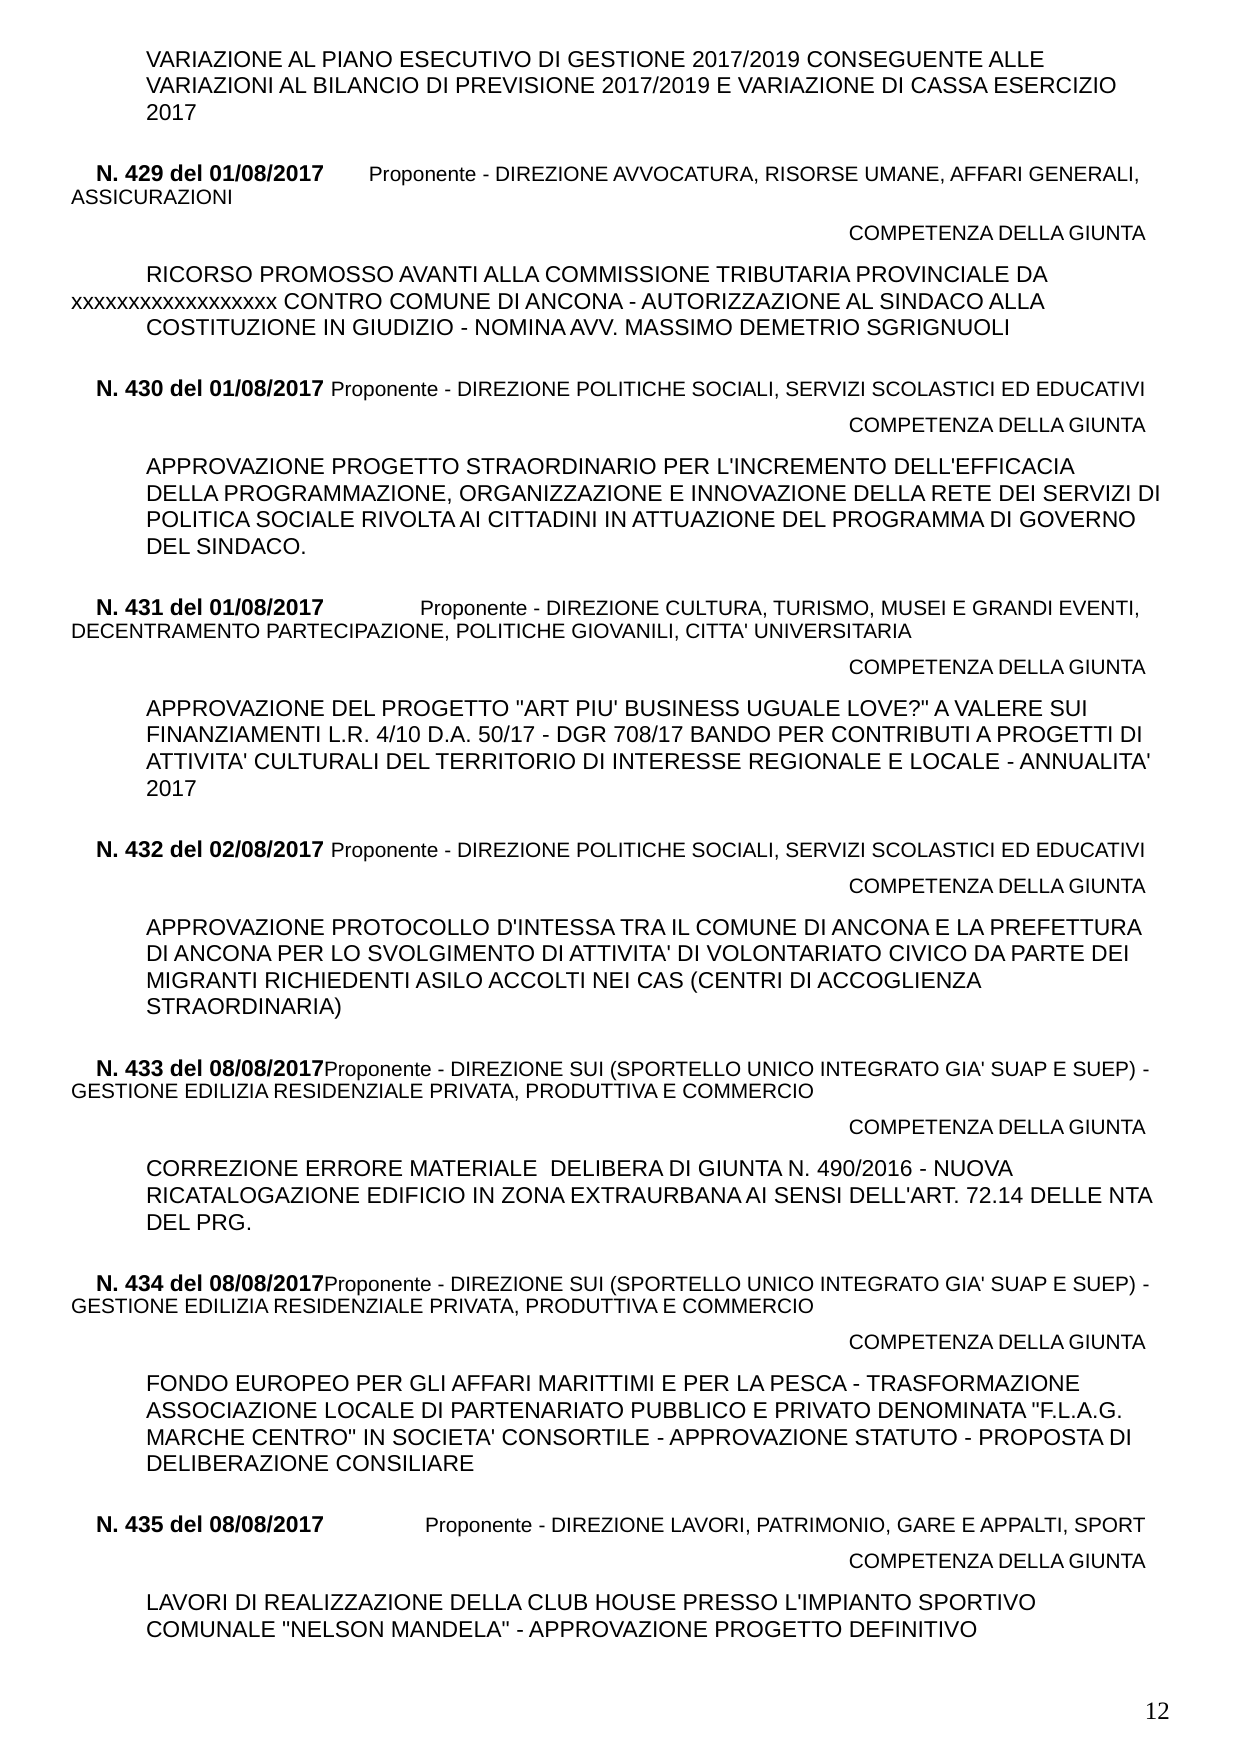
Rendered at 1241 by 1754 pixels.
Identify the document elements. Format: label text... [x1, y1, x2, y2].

text ATTIVITA' CULTURALI DEL TERRITORIO DI INTERESSE REGIONALE E LOCALE ‑ ANNUALITA' [71, 748, 1169, 775]
text FINANZIAMENTI L.R. 4/10 D.A. 50/17 ‑ DGR 708/17 BANDO PER CONTRIBUTI A PROGETTI DI [71, 722, 1169, 748]
text FONDO EUROPEO PER GLI AFFARI MARITTIMI E PER LA PESCA ‑ TRASFORMAZIONE [71, 1371, 1169, 1397]
text DEL SINDACO. [71, 533, 1169, 560]
text ASSOCIAZIONE LOCALE DI PARTENARIATO PUBBLICO E PRIVATO DENOMINATA "F.L.A.G. [71, 1397, 1169, 1424]
text LAVORI DI REALIZZAZIONE DELLA CLUB HOUSE PRESSO L'IMPIANTO SPORTIVO [71, 1589, 1169, 1616]
text DEL PRG. [71, 1209, 1169, 1235]
text N. 435 del 08/08/2017 Proponente ‑ DIREZIONE LAVORI, PATRIMONIO, GARE E APPALTI, SPORT [71, 1514, 1169, 1537]
text N. 429 del 01/08/2017 Proponente ‑ DIREZIONE AVVOCATURA, RISORSE UMANE, AFFARI GENERALI, ASSICURAZIONI [71, 163, 1169, 209]
text COMPETENZA DELLA GIUNTA [71, 876, 1169, 897]
text MIGRANTI RICHIEDENTI ASILO ACCOLTI NEI CAS (CENTRI DI ACCOGLIENZA [71, 967, 1169, 993]
text VARIAZIONI AL BILANCIO DI PREVISIONE 2017/2019 E VARIAZIONE DI CASSA ESERCIZIO [71, 73, 1169, 99]
text APPROVAZIONE PROTOCOLLO D'INTESSA TRA IL COMUNE DI ANCONA E LA PREFETTURA [71, 914, 1169, 940]
text POLITICA SOCIALE RIVOLTA AI CITTADINI IN ATTUAZIONE DEL PROGRAMMA DI GOVERNO [71, 507, 1169, 533]
text APPROVAZIONE DEL PROGETTO "ART PIU' BUSINESS UGUALE LOVE?" A VALERE SUI [71, 695, 1169, 722]
text MARCHE CENTRO" IN SOCIETA' CONSORTILE ‑ APPROVAZIONE STATUTO ‑ PROPOSTA DI [71, 1424, 1169, 1450]
text COMPETENZA DELLA GIUNTA [71, 1118, 1169, 1139]
text DI ANCONA PER LO SVOLGIMENTO DI ATTIVITA' DI VOLONTARIATO CIVICO DA PARTE DEI [71, 940, 1169, 967]
text DELIBERAZIONE CONSILIARE [71, 1450, 1169, 1477]
text COMPETENZA DELLA GIUNTA [71, 1333, 1169, 1354]
text N. 430 del 01/08/2017 Proponente ‑ DIREZIONE POLITICHE SOCIALI, SERVIZI SCOLASTICI ED EDUCATIVI [71, 378, 1169, 401]
text COMPETENZA DELLA GIUNTA [71, 658, 1169, 678]
text 2017 [71, 99, 1169, 126]
text 2017 [71, 775, 1169, 801]
text COMUNALE "NELSON MANDELA" ‑ APPROVAZIONE PROGETTO DEFINITIVO [71, 1616, 1169, 1642]
text RICORSO PROMOSSO AVANTI ALLA COMMISSIONE TRIBUTARIA PROVINCIALE DA xxxxxxxxxxxxxxxxxx CONTRO COMUNE DI ANCONA ‑ AUTORIZZAZIONE AL SINDACO ALLA [71, 261, 1169, 314]
text RICATALOGAZIONE EDIFICIO IN ZONA EXTRAURBANA AI SENSI DELL'ART. 72.14 DELLE NTA [71, 1182, 1169, 1209]
text CORREZIONE ERRORE MATERIALE DELIBERA DI GIUNTA N. 490/2016 ‑ NUOVA [71, 1156, 1169, 1182]
text COMPETENZA DELLA GIUNTA [71, 224, 1169, 244]
text N. 434 del 08/08/2017 Proponente ‑ DIREZIONE SUI (SPORTELLO UNICO INTEGRATO GIA' SUAP E SUEP) ‑ GESTIONE EDILIZIA RESIDENZIALE PRIVATA, PRODUTTIVA E COMMERCIO [71, 1273, 1169, 1318]
text N. 432 del 02/08/2017 Proponente ‑ DIREZIONE POLITICHE SOCIALI, SERVIZI SCOLASTICI ED EDUCATIVI [71, 839, 1169, 862]
text COMPETENZA DELLA GIUNTA [71, 416, 1169, 437]
text VARIAZIONE AL PIANO ESECUTIVO DI GESTIONE 2017/2019 CONSEGUENTE ALLE [71, 46, 1169, 73]
text STRAORDINARIA) [71, 993, 1169, 1020]
text COSTITUZIONE IN GIUDIZIO ‑ NOMINA AVV. MASSIMO DEMETRIO SGRIGNUOLI [71, 314, 1169, 341]
text APPROVAZIONE PROGETTO STRAORDINARIO PER L'INCREMENTO DELL'EFFICACIA [71, 453, 1169, 480]
text N. 433 del 08/08/2017 Proponente ‑ DIREZIONE SUI (SPORTELLO UNICO INTEGRATO GIA' SUAP E SUEP) ‑ GESTIONE EDILIZIA RESIDENZIALE PRIVATA, PRODUTTIVA E COMMERCIO [71, 1058, 1169, 1103]
text COMPETENZA DELLA GIUNTA [71, 1552, 1169, 1573]
text N. 431 del 01/08/2017 Proponente ‑ DIREZIONE CULTURA, TURISMO, MUSEI E GRANDI EVENTI, DECENTRAMENTO PARTECIPAZIONE, POLITICHE GIOVANILI, CITTA' UNIVERSITARIA [71, 597, 1169, 643]
text DELLA PROGRAMMAZIONE, ORGANIZZAZIONE E INNOVAZIONE DELLA RETE DEI SERVIZI DI [71, 480, 1169, 507]
